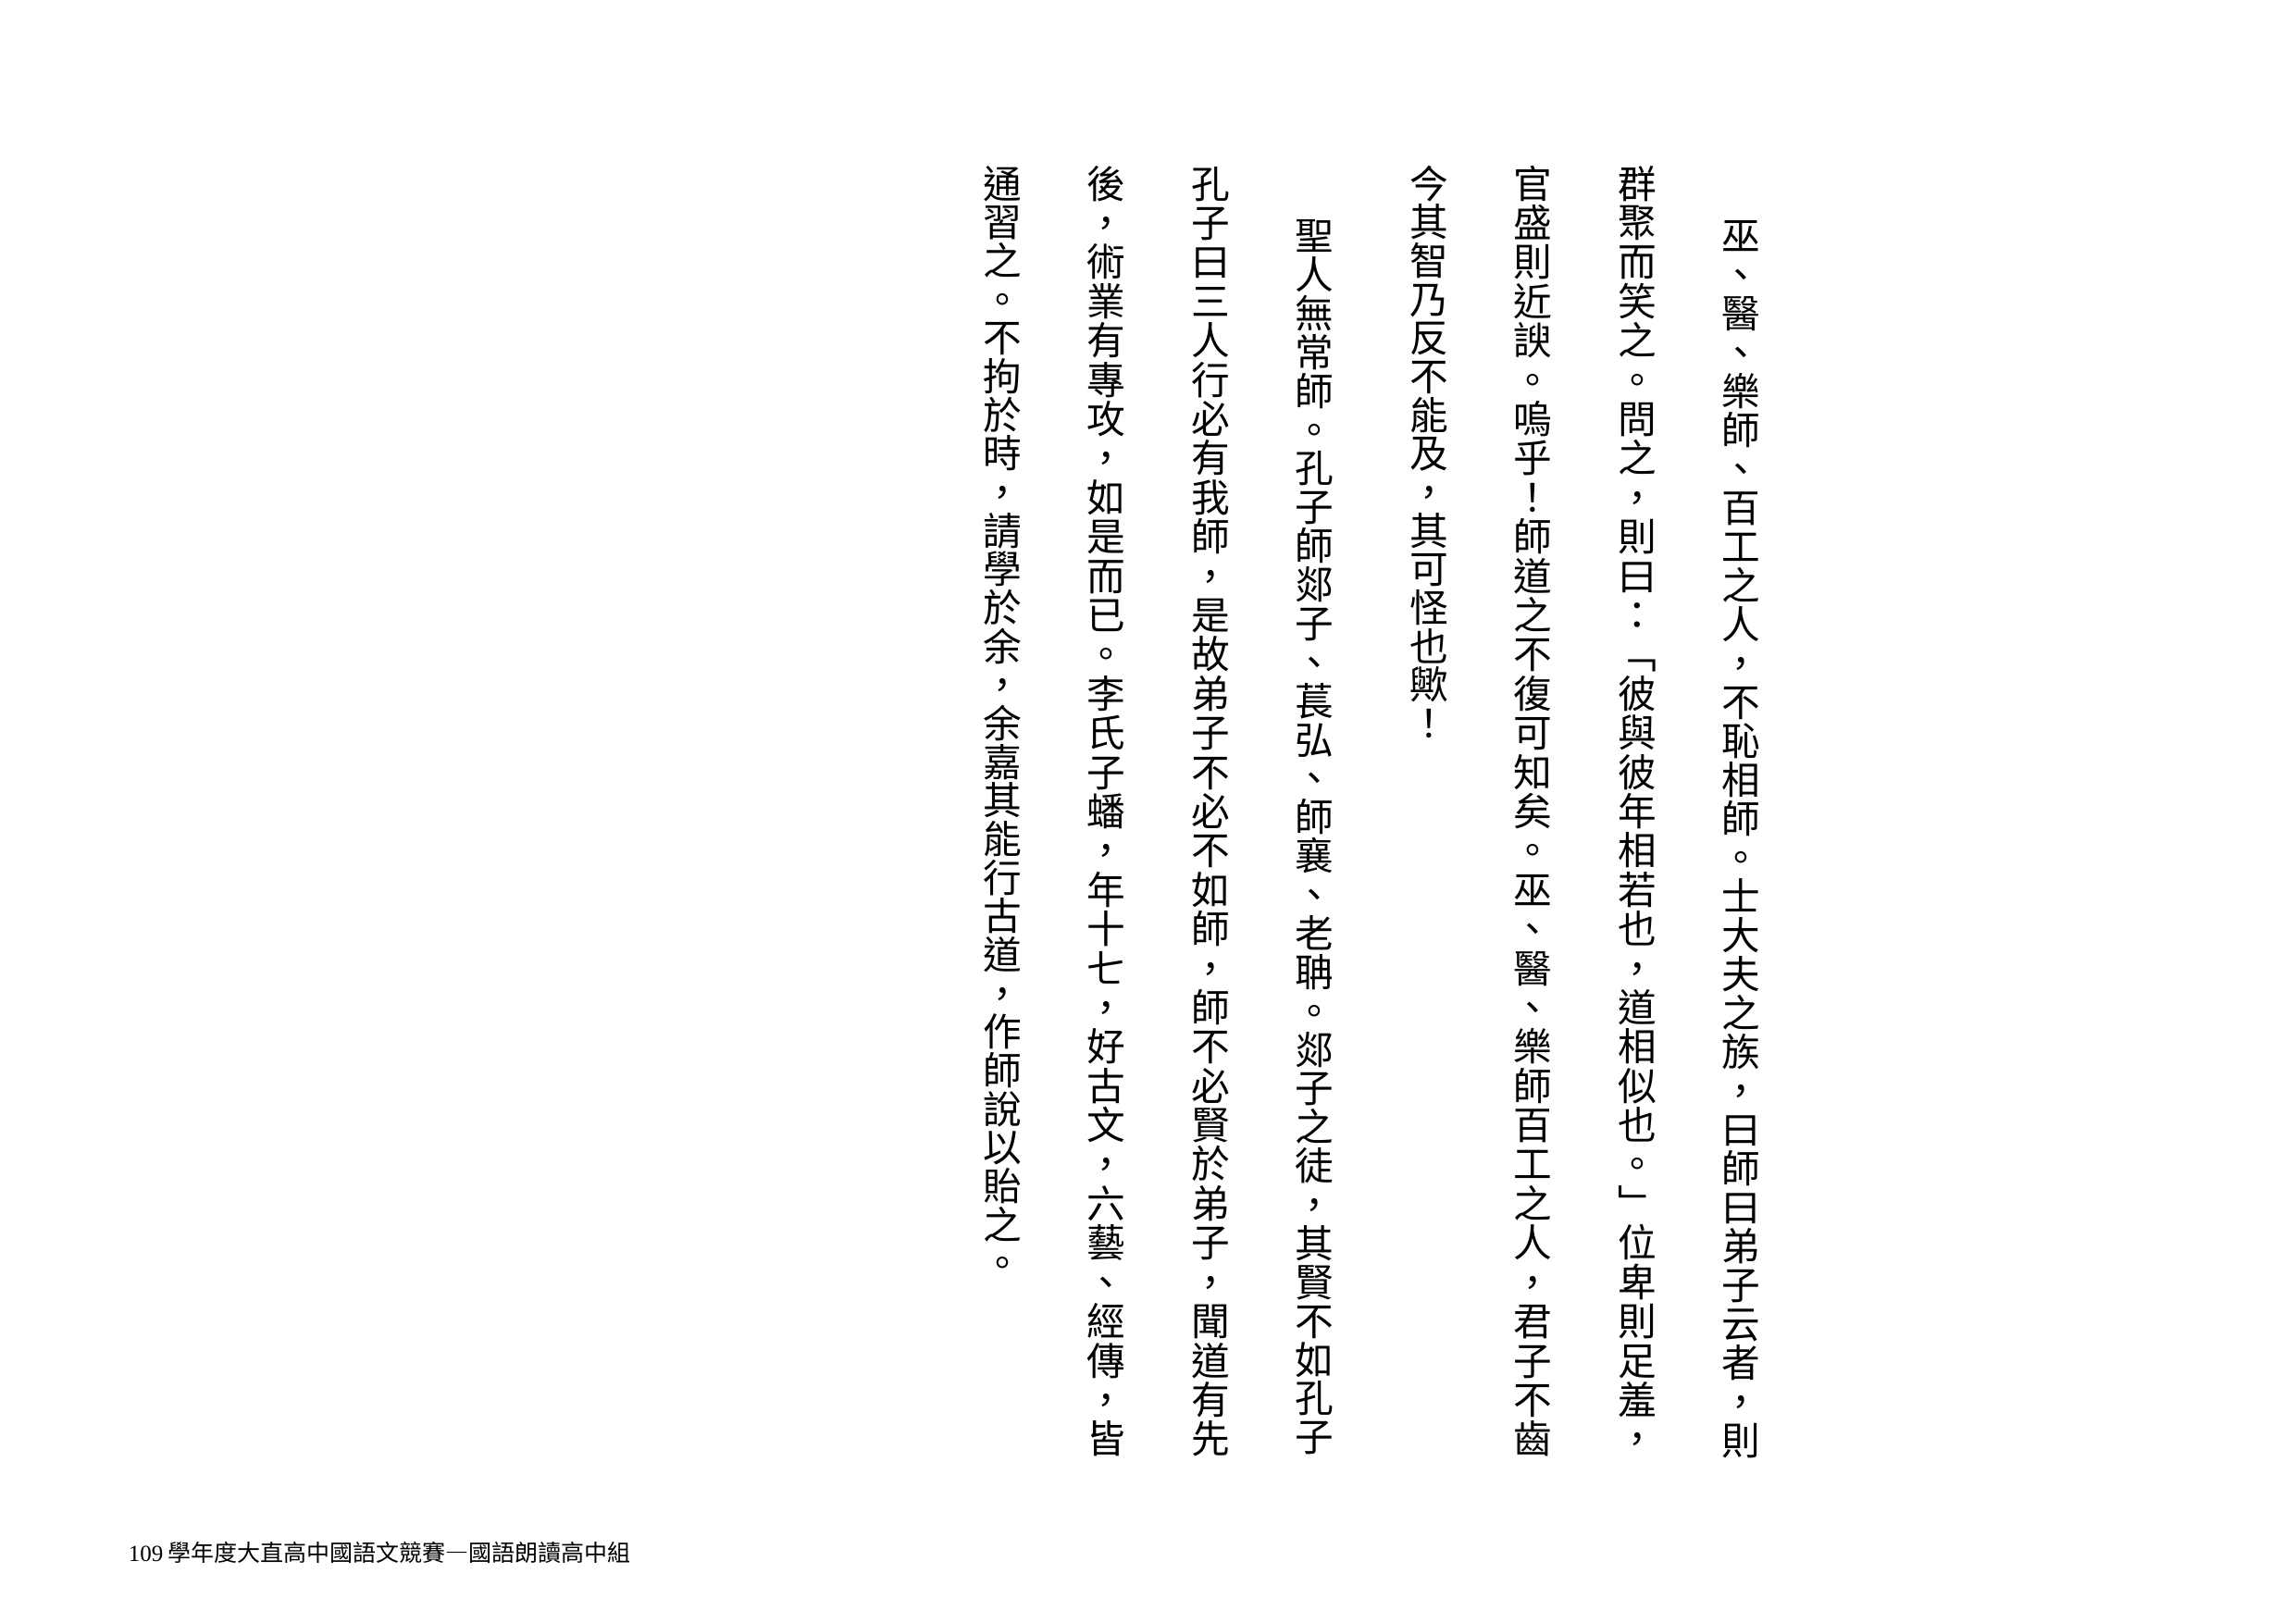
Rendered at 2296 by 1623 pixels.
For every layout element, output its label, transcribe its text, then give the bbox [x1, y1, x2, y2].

text 巫、醫、樂師、百工之人，不恥相師。士大夫之族，曰師曰弟子云者，則群聚而笑之。問之，則曰：「彼與彼年相若也，道相似也。」位卑則足羞，官盛則近諛。嗚乎！師道之不復可知矣。巫、醫、樂師百工之人，君子不齒，今其智乃反不能及，其可怪也歟！ [1395, 164, 1776, 1459]
text 聖人無常師。孔子師郯子、萇弘、師襄、老聃。郯子之徒，其賢不如孔子。孔子曰三人行必有我師，是故弟子不必不如師，師不必賢於弟子，聞道有先後，術業有專攻，如是而已。李氏子蟠，年十七，好古文，六藝、經傳，皆通習之。不拘於時，請學於余，余嘉其能行古道，作師說以貽之。 [967, 164, 1349, 1459]
